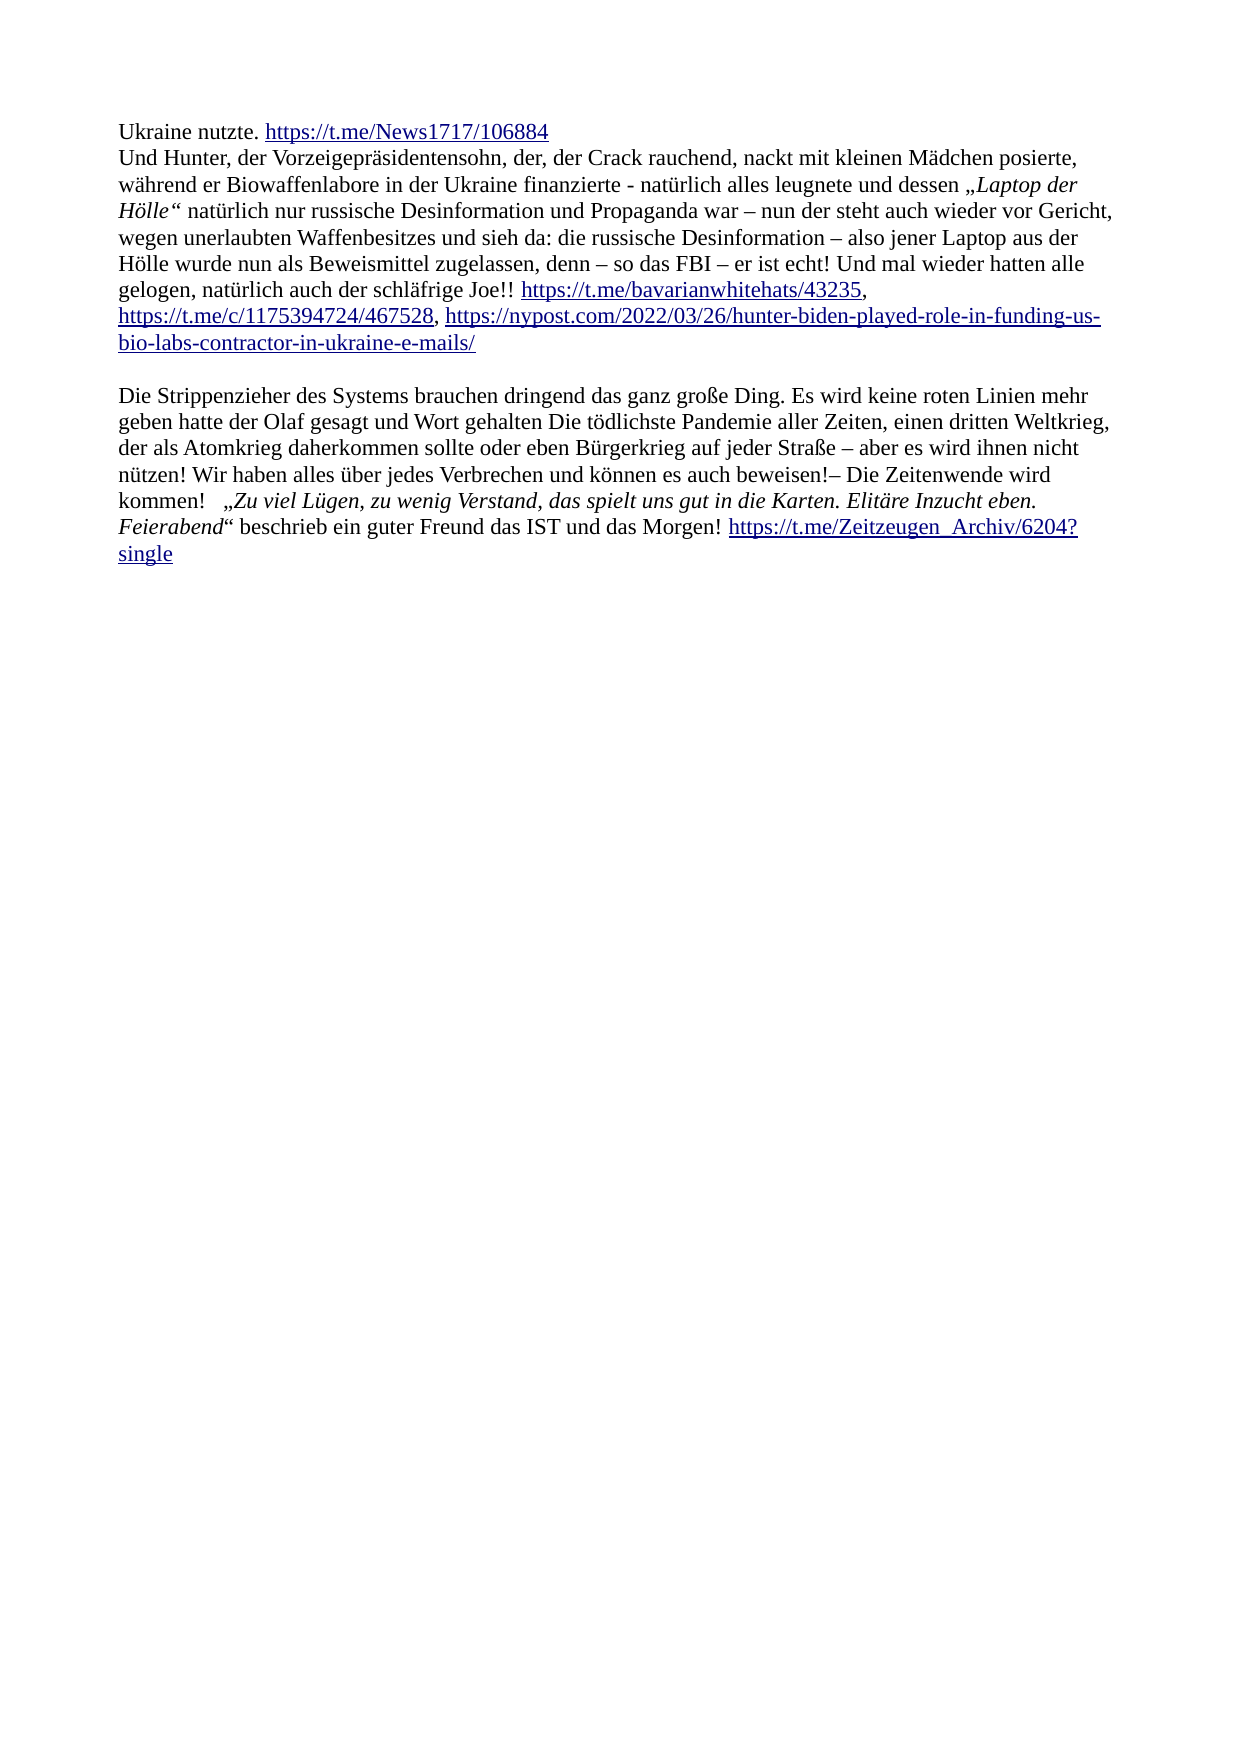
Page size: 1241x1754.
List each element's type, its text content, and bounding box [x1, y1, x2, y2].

text Ukraine nutzte. https://t.me/News1717/106884 [118, 118, 1122, 144]
text Und Hunter, der Vorzeigepräsidentensohn, der, der Crack rauchend, nackt mit kleinen Mädchen posierte, während er Biowaffenlabore in der Ukraine finanzierte - natürlich alles leugnete und dessen „Laptop der Hölle“ natürlich nur russische Desinformation und Propaganda war – nun der steht auch wieder vor Gericht, wegen unerlaubten Waffenbesitzes und sieh da: die russische Desinformation – also jener Laptop aus der Hölle wurde nun als Beweismittel zugelassen, denn – so das FBI – er ist echt! Und mal wieder hatten alle gelogen, natürlich auch der schläfrige Joe!! https://t.me/bavarianwhitehats/43235, https://t.me/c/1175394724/467528, https://nypost.com/2022/03/26/hunter-biden-played-role-in-funding-us-bio-labs-contractor-in-ukraine-e-mails/ [118, 144, 1122, 355]
text Die Strippenzieher des Systems brauchen dringend das ganz große Ding. Es wird keine roten Linien mehr geben hatte der Olaf gesagt und Wort gehalten Die tödlichste Pandemie aller Zeiten, einen dritten Weltkrieg, der als Atomkrieg daherkommen sollte oder eben Bürgerkrieg auf jeder Straße – aber es wird ihnen nicht nützen! Wir haben alles über jedes Verbrechen und können es auch beweisen!– Die Zeitenwende wird kommen! „Zu viel Lügen, zu wenig Verstand, das spielt uns gut in die Karten. Elitäre Inzucht eben. Feierabend“ beschrieb ein guter Freund das IST und das Morgen! https://t.me/Zeitzeugen_Archiv/6204?single [118, 382, 1122, 566]
